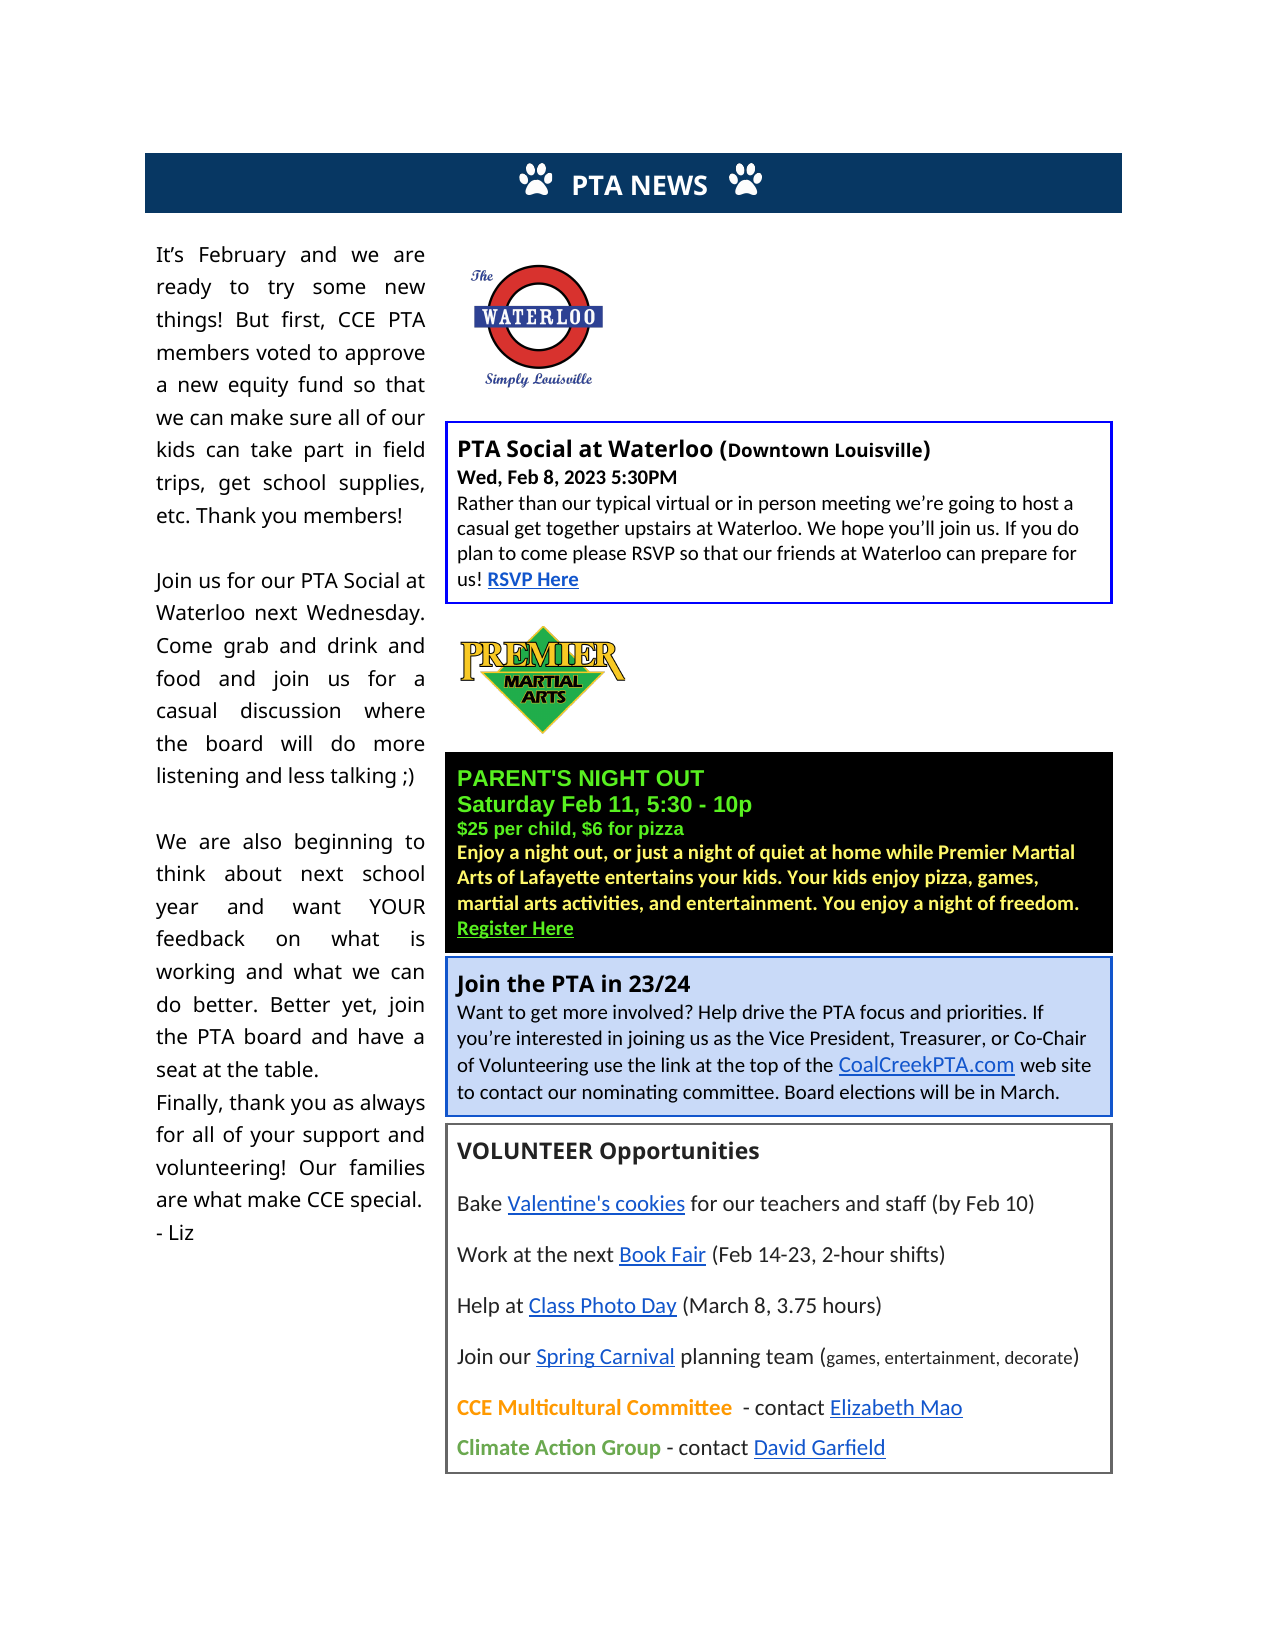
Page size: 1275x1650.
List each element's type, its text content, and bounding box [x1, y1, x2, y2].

table_header VOLUNTEER Opportunities Bake Valentine's cookies for our teachers and staff (by Feb 10) Work at the next Book Fair (Feb 14-23, 2-hour shifts) Help at Class Photo Day (March 8, 3.75 hours) Join our Spring Carnival planning team (games, entertainment, decorate) CCE Multicultural Committee - contact Elizabeth Mao Climate Action Group - contact David Garfield [448, 1125, 1110, 1472]
picture [460, 245, 617, 402]
table_cell It’s February and we are ready to try some new things! But first, CCE PTA members voted to approve a new equity fund so that we can make sure all of our kids can take part in field trips, get school supplies, etc. Thank you members! Join us for our PTA Social at Waterloo next Wednesday. Come grab and drink and food and join us for a casual discussion where the board will do more listening and less talking ;) We are also beginning to think about next school year and want YOUR feedback on what is working and what we can do better. Better yet, join the PTA board and have a seat at the table. Finally, thank you as always for all of your support and volunteering! Our families are what make CCE special. - Liz [145, 213, 436, 1487]
picture [460, 626, 626, 734]
picture [729, 163, 762, 195]
table_cell [436, 213, 1122, 1487]
table_header Join the PTA in 23/24 Want to get more involved? Help drive the PTA focus and priorities. If you’re interested in joining us as the Vice President, Treasurer, or Co-Chair of Volunteering use the link at the top of the CoalCreekPTA.com web site to contact our nominating committee. Board elections will be in March. [448, 958, 1110, 1115]
table_header PTA Social at Waterloo (Downtown Louisville) Wed, Feb 8, 2023 5:30PM Rather than our typical virtual or in person meeting we’re going to host a casual get together upstairs at Waterloo. We hope you’ll join us. If you do plan to come please RSVP so that our friends at Waterloo can prepare for us! RSVP Here [448, 423, 1110, 602]
picture [519, 163, 553, 195]
table_header PARENT'S NIGHT OUT Saturday Feb 11, 5:30 - 10p $25 per child, $6 for pizza ​Enjoy a night out, or just a night of quiet at home while Premier Martial Arts of Lafayette entertains your kids. Your kids enjoy pizza, games, martial arts activities, and entertainment. You enjoy a night of freedom. Register Here [448, 754, 1110, 951]
table_header PTA NEWS [145, 153, 1122, 213]
